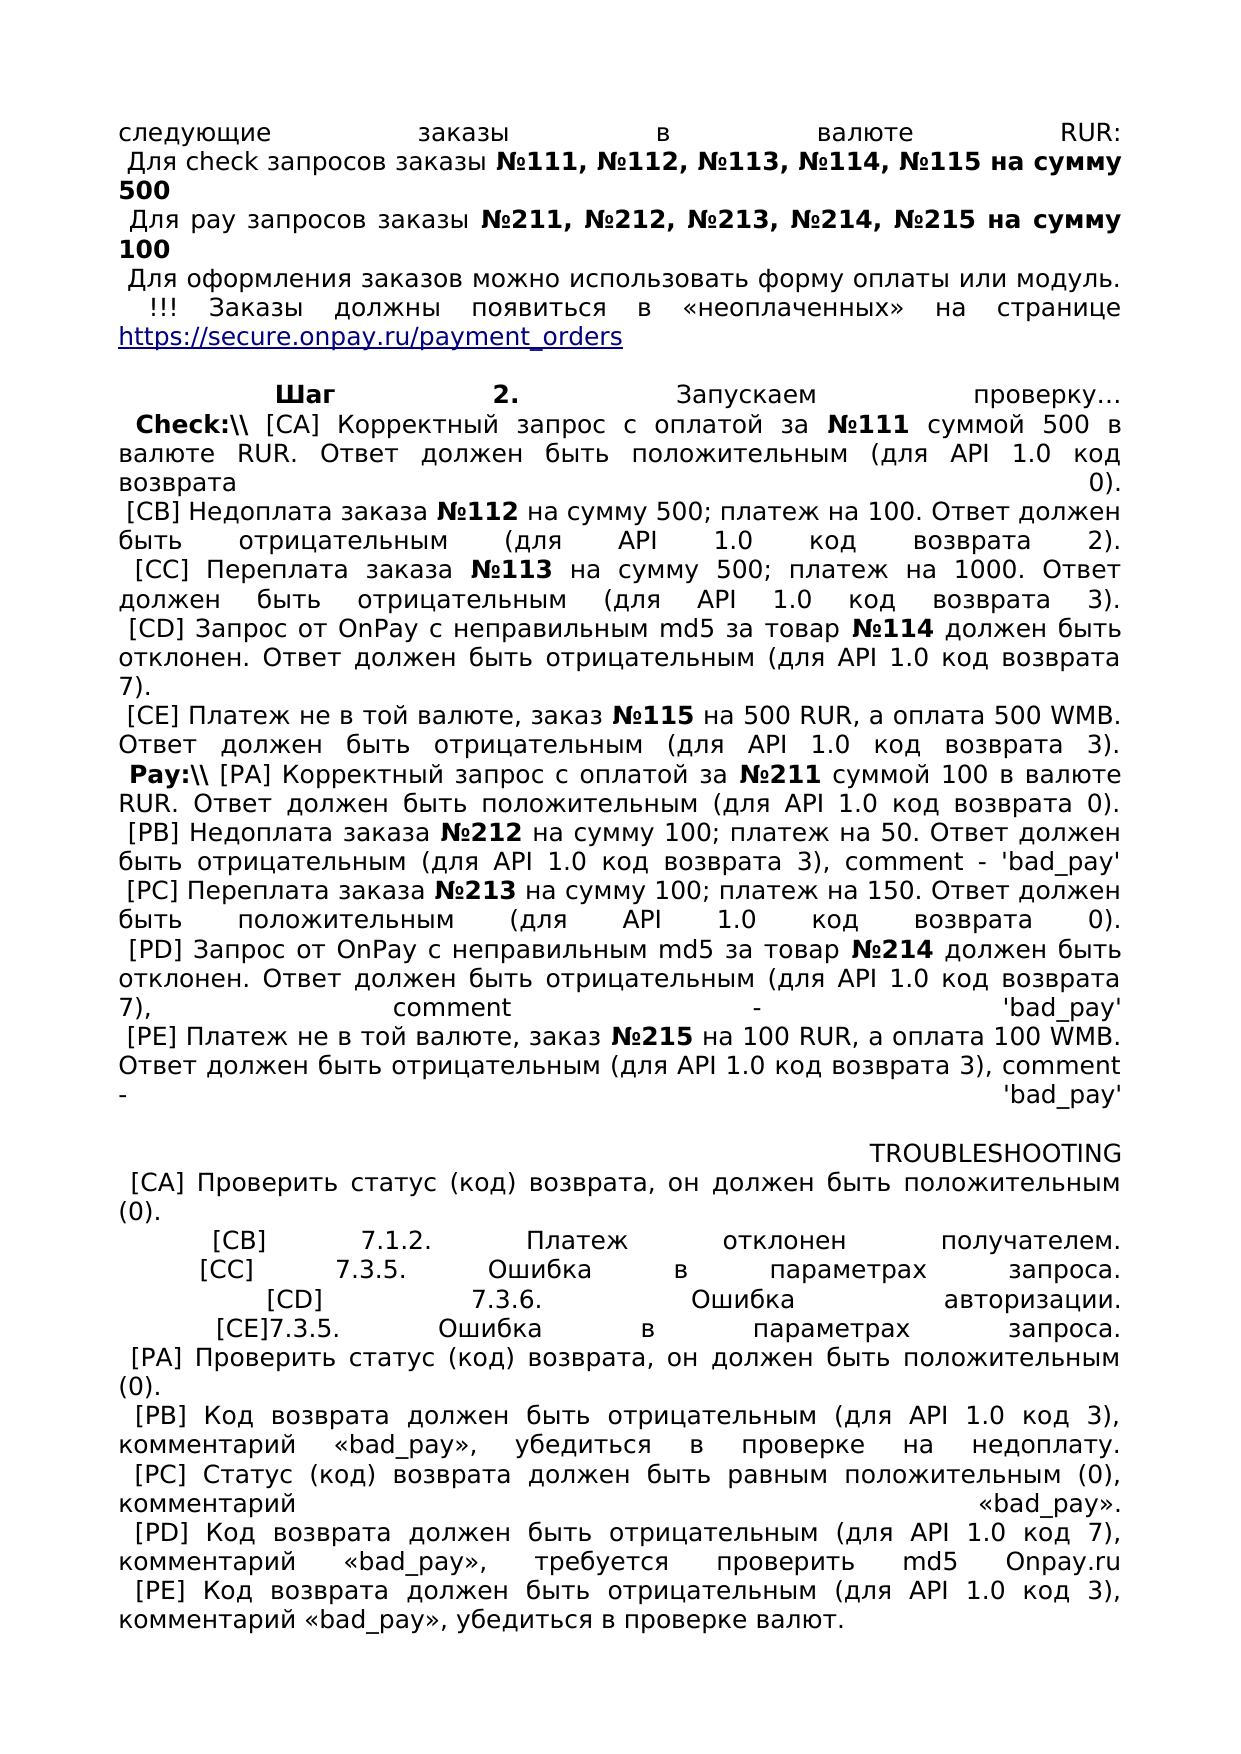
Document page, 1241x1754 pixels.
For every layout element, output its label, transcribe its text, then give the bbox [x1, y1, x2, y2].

text следующие заказы в валюте RUR: Для check запросов заказы №111, №112, №113, №114, №115 на сумму 500 Для pay запросов заказы №211, №212, №213, №214, №215 на сумму 100 Для оформления заказов можно использовать форму оплаты или модуль. !!! Заказы должны появиться в «неоплаченных» на странице https://secure.onpay.ru/payment_orders Шаг 2. Запускаем проверку… Check:\\ [CA] Корректный запрос с оплатой за №111 суммой 500 в валюте RUR. Ответ должен быть положительным (для API 1.0 код возврата 0). [CB] Недоплата заказа №112 на сумму 500; платеж на 100. Ответ должен быть отрицательным (для API 1.0 код возврата 2). [CC] Переплата заказа №113 на сумму 500; платеж на 1000. Ответ должен быть отрицательным (для API 1.0 код возврата 3). [CD] Запрос от OnPay с неправильным md5 за товар №114 должен быть отклонен. Ответ должен быть отрицательным (для API 1.0 код возврата 7). [CE] Платеж не в той валюте, заказ №115 на 500 RUR, а оплата 500 WMB. Ответ должен быть отрицательным (для API 1.0 код возврата 3). Pay:\\ [PA] Корректный запрос с оплатой за №211 суммой 100 в валюте RUR. Ответ должен быть положительным (для API 1.0 код возврата 0). [PB] Недоплата заказа №212 на сумму 100; платеж на 50. Ответ должен быть отрицательным (для API 1.0 код возврата 3), comment - 'bad_pay' [PC] Переплата заказа №213 на сумму 100; платеж на 150. Ответ должен быть положительным (для API 1.0 код возврата 0). [PD] Запрос от OnPay с неправильным md5 за товар №214 должен быть отклонен. Ответ должен быть отрицательным (для API 1.0 код возврата 7), comment - 'bad_pay' [PE] Платеж не в той валюте, заказ №215 на 100 RUR, а оплата 100 WMB. Ответ должен быть отрицательным (для API 1.0 код возврата 3), comment - 'bad_pay' TROUBLESHOOTING [CA] Проверить статус (код) возврата, он должен быть положительным (0). [CB] 7.1.2. Платеж отклонен получателем. [CC] 7.3.5. Ошибка в параметрах запроса. [CD] 7.3.6. Ошибка авторизации. [CE]7.3.5. Ошибка в параметрах запроса. [PA] Проверить статус (код) возврата, он должен быть положительным (0). [PB] Код возврата должен быть отрицательным (для API 1.0 код 3), комментарий «bad_pay», убедиться в проверке на недоплату. [PC] Статус (код) возврата должен быть равным положительным (0), комментарий «bad_pay». [PD] Код возврата должен быть отрицательным (для API 1.0 код 7), комментарий «bad_pay», требуется проверить md5 Onpay.ru [PE] Код возврата должен быть отрицательным (для API 1.0 код 3), комментарий «bad_pay», убедиться в проверке валют. [118, 118, 1122, 1635]
